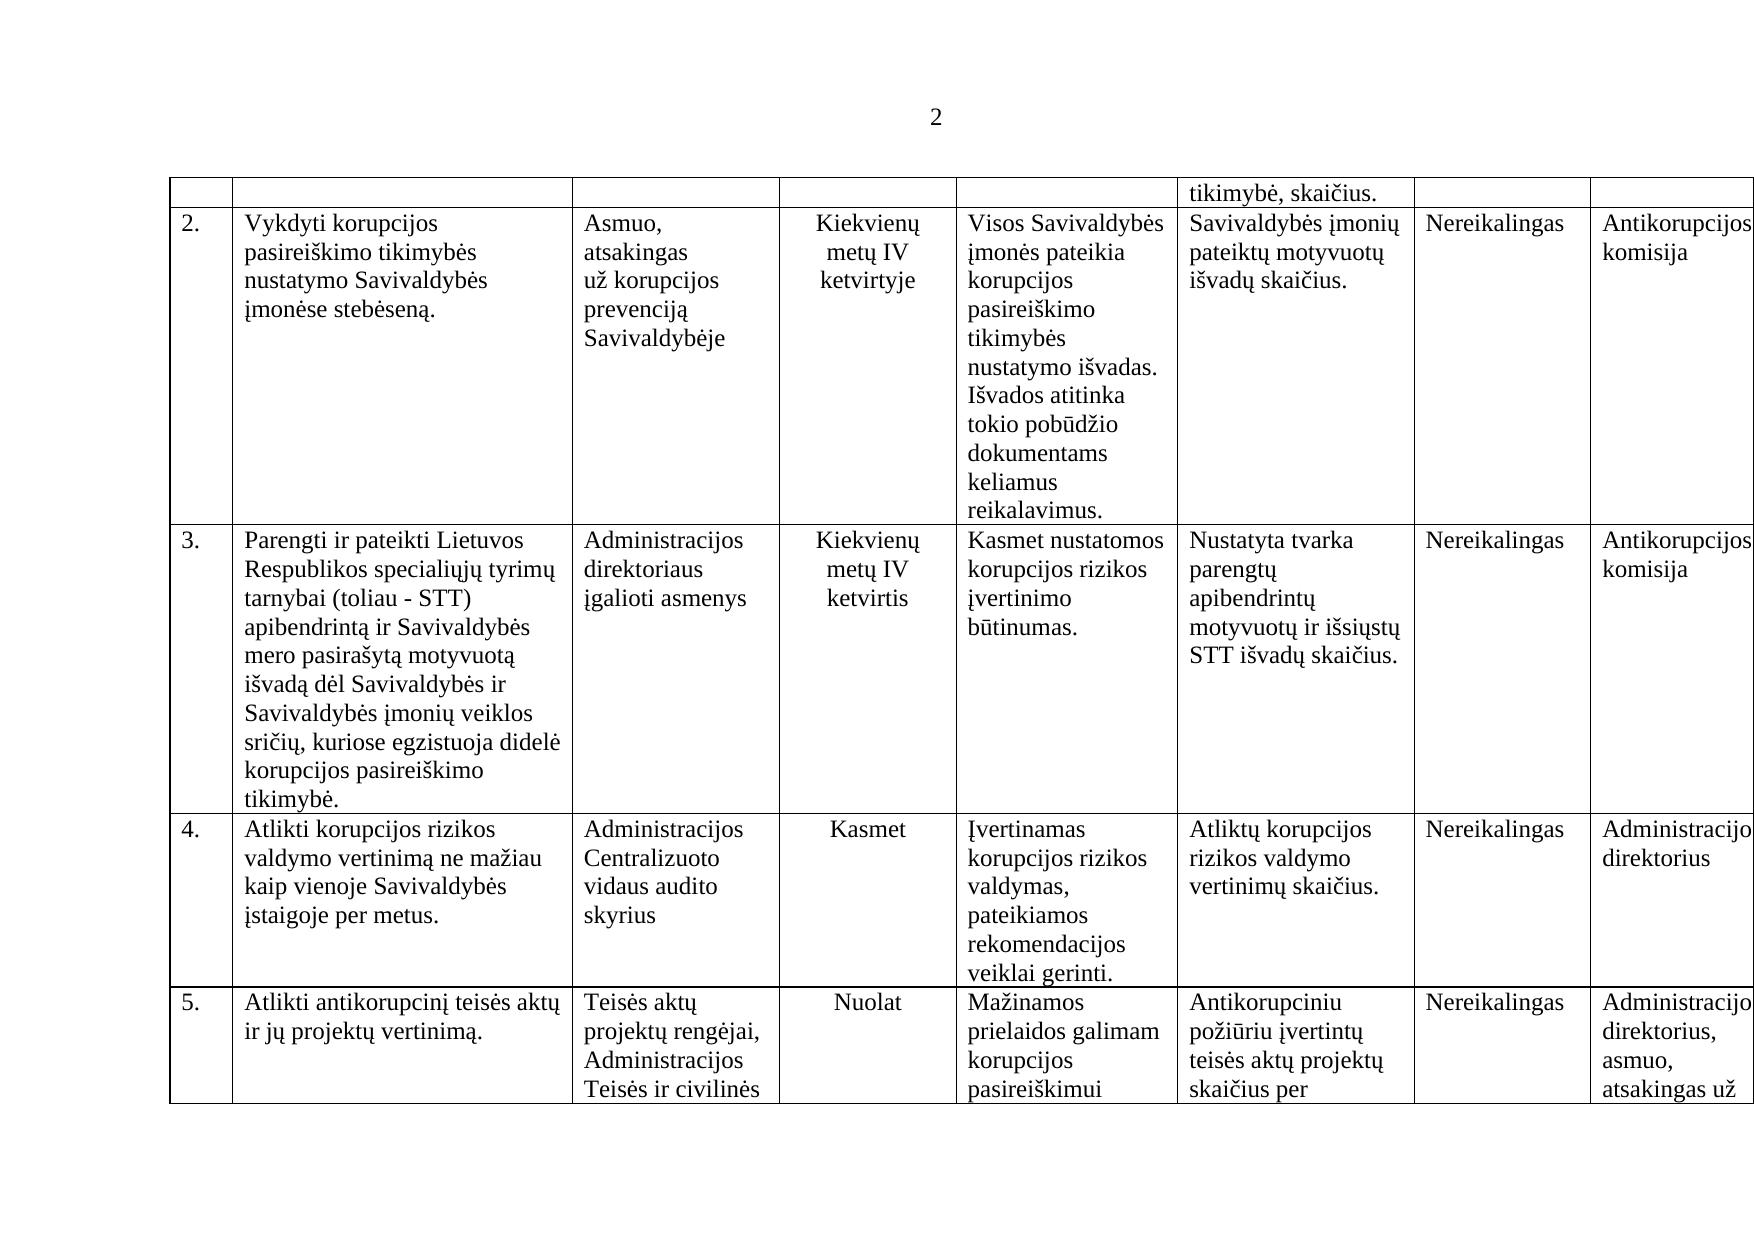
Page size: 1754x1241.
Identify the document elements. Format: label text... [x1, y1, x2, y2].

table_cell Administracijos direktorius, asmuo, atsakingas už korupcijos prevenciją Savivaldybėje [1591, 988, 1753, 1102]
table_cell Administracijos direktoriaus įgalioti asmenys [573, 525, 779, 813]
table_cell Kasmet [780, 814, 956, 986]
table_cell Nereikalingas [1415, 814, 1590, 986]
table_cell Savivaldybės įmonių pateiktų motyvuotų išvadų skaičius. [1178, 208, 1414, 524]
table_cell Įvertinamas korupcijos rizikos valdymas, pateikiamos rekomendacijos veiklai gerinti. [957, 814, 1177, 986]
table_cell Administracijos direktorius [1591, 814, 1753, 986]
table_cell Antikorupcijos komisija [1591, 208, 1753, 524]
table_cell Atlikti antikorupcinį teisės aktų ir jų projektų vertinimą. [233, 988, 572, 1102]
table_cell 4. [171, 814, 232, 986]
table_cell [780, 178, 956, 207]
table_cell Visos Savivaldybės įmonės pateikia korupcijos pasireiškimo tikimybės nustatymo išvadas. Išvados atitinka tokio pobūdžio dokumentams keliamus reikalavimus. [957, 208, 1177, 524]
table_cell Atlikti korupcijos rizikos valdymo vertinimą ne mažiau kaip vienoje Savivaldybės įstaigoje per metus. [233, 814, 572, 986]
table_cell 5. [171, 988, 232, 1102]
table_cell Antikorupcijos komisija [1591, 525, 1753, 813]
table_cell [573, 178, 779, 207]
table_cell [233, 178, 572, 207]
table_cell [171, 178, 232, 207]
table_cell [957, 178, 1177, 207]
table_cell Teisės aktų projektų rengėjai, Administracijos Teisės ir civilinės [573, 988, 779, 1102]
table_cell 3. [171, 525, 232, 813]
table_cell Vykdyti korupcijos pasireiškimo tikimybės nustatymo Savivaldybės įmonėse stebėseną. [233, 208, 572, 524]
table_cell Antikorupciniu požiūriu įvertintų teisės aktų projektų skaičius per [1178, 988, 1414, 1102]
table_cell Administracijos Centralizuoto vidaus audito skyrius [573, 814, 779, 986]
table_cell Nuolat [780, 988, 956, 1102]
table_cell Nereikalingas [1415, 988, 1590, 1102]
table_cell Kasmet nustatomos korupcijos rizikos įvertinimo būtinumas. [957, 525, 1177, 813]
table_cell [1415, 178, 1590, 207]
table_cell Mažinamos prielaidos galimam korupcijos pasireiškimui [957, 988, 1177, 1102]
table_cell Kiekvienų metų IV ketvirtis [780, 525, 956, 813]
table_cell Utenos rajono savivaldybės antikorupcijos komisija (toliau – Antikorupcijos komisija) [1591, 178, 1753, 207]
table_cell Parengti ir pateikti Lietuvos Respublikos specialiųjų tyrimų tarnybai (toliau - STT) apibendrintą ir Savivaldybės mero pasirašytą motyvuotą išvadą dėl Savivaldybės ir Savivaldybės įmonių veiklos sričių, kuriose egzistuoja didelė korupcijos pasireiškimo tikimybė. [233, 525, 572, 813]
table_cell Atliktų korupcijos rizikos valdymo vertinimų skaičius. [1178, 814, 1414, 986]
table_cell tikimybė, skaičius. [1178, 178, 1414, 207]
table_cell Nereikalingas [1415, 208, 1590, 524]
table_cell Nereikalingas [1415, 525, 1590, 813]
table_cell Kiekvienų metų IV ketvirtyje [780, 208, 956, 524]
table_cell 2. [171, 208, 232, 524]
table_cell Asmuo, atsakingas už korupcijos prevenciją Savivaldybėje [573, 208, 779, 524]
table_cell Nustatyta tvarka parengtų apibendrintų motyvuotų ir išsiųstų STT išvadų skaičius. [1178, 525, 1414, 813]
